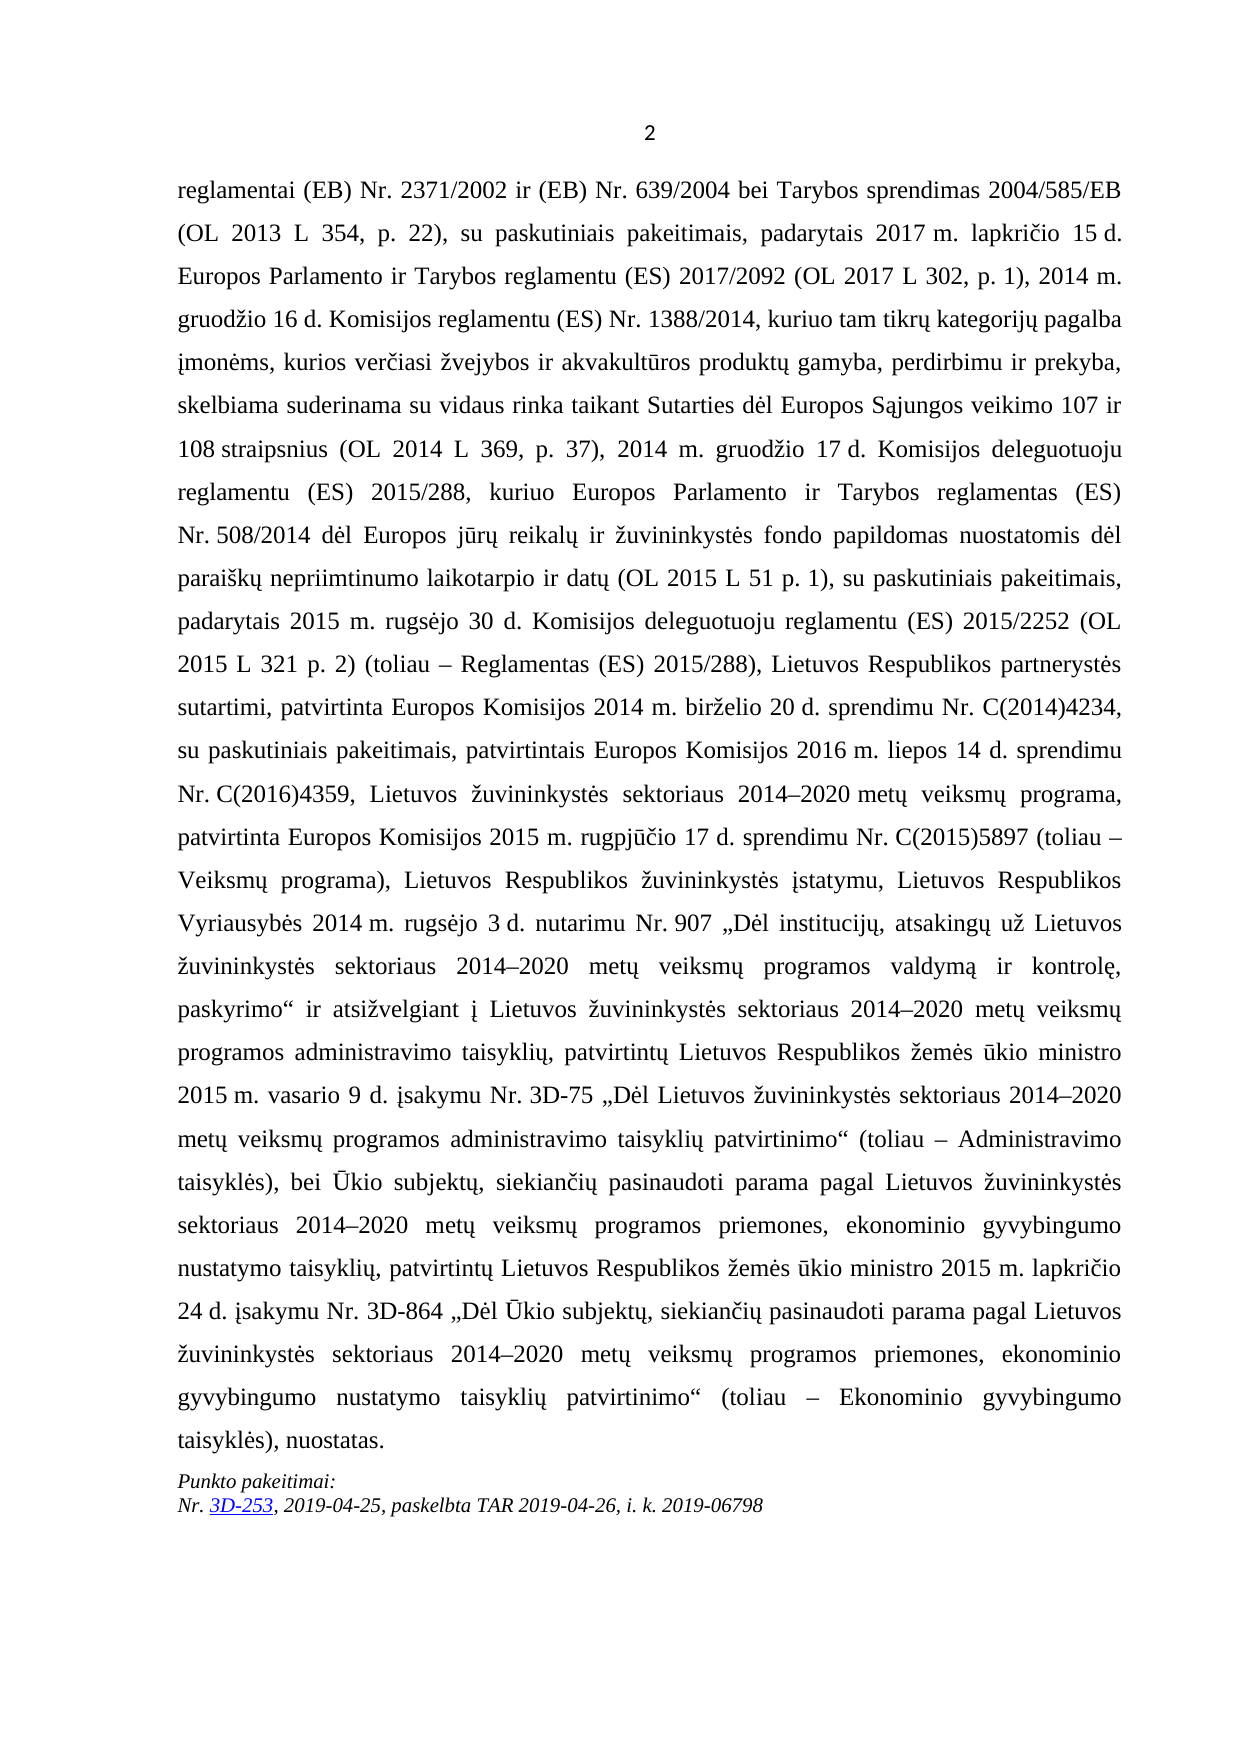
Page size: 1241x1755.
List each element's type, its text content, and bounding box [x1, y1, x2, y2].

text Punkto pakeitimai: [177, 1469, 1122, 1493]
text Nr. 3D-253, 2019-04-25, paskelbta TAR 2019-04-26, i. k. 2019-06798 [177, 1493, 1122, 1517]
text reglamentai (EB) Nr. 2371/2002 ir (EB) Nr. 639/2004 bei Tarybos sprendimas 2004/585/EB (OL 2013 L 354, p. 22), su paskutiniais pakeitimais, padarytais 2017 m. lapkričio 15 d. Europos Parlamento ir Tarybos reglamentu (ES) 2017/2092 (OL 2017 L 302, p. 1), 2014 m. gruodžio 16 d. Komisijos reglamentu (ES) Nr. 1388/2014, kuriuo tam tikrų kategorijų pagalba įmonėms, kurios verčiasi žvejybos ir akvakultūros produktų gamyba, perdirbimu ir prekyba, skelbiama suderinama su vidaus rinka taikant Sutarties dėl Europos Sąjungos veikimo 107 ir 108 straipsnius (OL 2014 L 369, p. 37), 2014 m. gruodžio 17 d. Komisijos deleguotuoju reglamentu (ES) 2015/288, kuriuo Europos Parlamento ir Tarybos reglamentas (ES) Nr. 508/2014 dėl Europos jūrų reikalų ir žuvininkystės fondo papildomas nuostatomis dėl paraiškų nepriimtinumo laikotarpio ir datų (OL 2015 L 51 p. 1), su paskutiniais pakeitimais, padarytais 2015 m. rugsėjo 30 d. Komisijos deleguotuoju reglamentu (ES) 2015/2252 (OL 2015 L 321 p. 2) (toliau – Reglamentas (ES) 2015/288), Lietuvos Respublikos partnerystės sutartimi, patvirtinta Europos Komisijos 2014 m. birželio 20 d. sprendimu Nr. C(2014)4234, su paskutiniais pakeitimais, patvirtintais Europos Komisijos 2016 m. liepos 14 d. sprendimu Nr. C(2016)4359, Lietuvos žuvininkystės sektoriaus 2014–2020 metų veiksmų programa, patvirtinta Europos Komisijos 2015 m. rugpjūčio 17 d. sprendimu Nr. C(2015)5897 (toliau – Veiksmų programa), Lietuvos Respublikos žuvininkystės įstatymu, Lietuvos Respublikos Vyriausybės 2014 m. rugsėjo 3 d. nutarimu Nr. 907 „Dėl institucijų, atsakingų už Lietuvos žuvininkystės sektoriaus 2014–2020 metų veiksmų programos valdymą ir kontrolę, paskyrimo“ ir atsižvelgiant į Lietuvos žuvininkystės sektoriaus 2014–2020 metų veiksmų programos administravimo taisyklių, patvirtintų Lietuvos Respublikos žemės ūkio ministro 2015 m. vasario 9 d. įsakymu Nr. 3D-75 „Dėl Lietuvos žuvininkystės sektoriaus 2014–2020 metų veiksmų programos administravimo taisyklių patvirtinimo“ (toliau – Administravimo taisyklės), bei Ūkio subjektų, siekiančių pasinaudoti parama pagal Lietuvos žuvininkystės sektoriaus 2014–2020 metų veiksmų programos priemones, ekonominio gyvybingumo nustatymo taisyklių, patvirtintų Lietuvos Respublikos žemės ūkio ministro 2015 m. lapkričio 24 d. įsakymu Nr. 3D-864 „Dėl Ūkio subjektų, siekiančių pasinaudoti parama pagal Lietuvos žuvininkystės sektoriaus 2014–2020 metų veiksmų programos priemones, ekonominio gyvybingumo nustatymo taisyklių patvirtinimo“ (toliau – Ekonominio gyvybingumo taisyklės), nuostatas. [177, 175, 1122, 1454]
